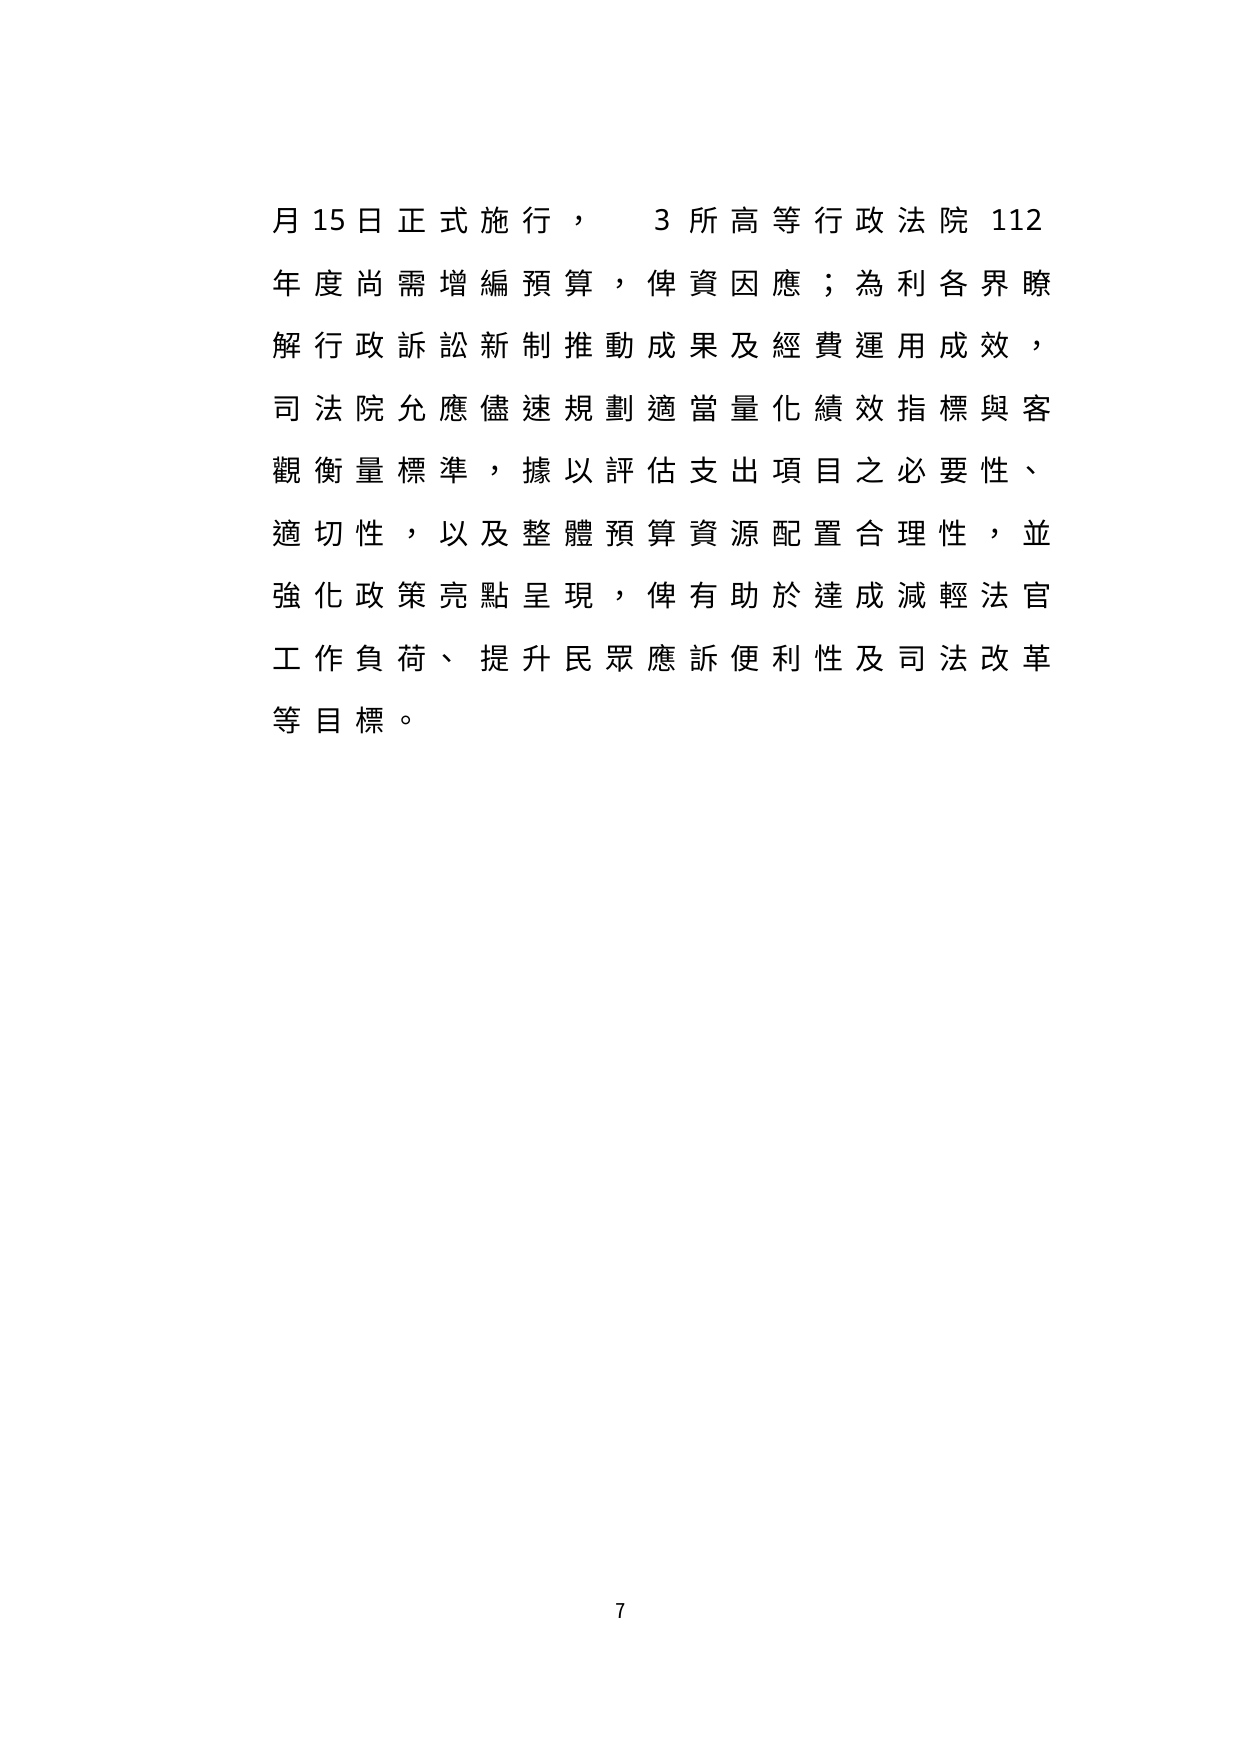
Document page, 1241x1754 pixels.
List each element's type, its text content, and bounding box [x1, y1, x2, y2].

text 月15日正式施行， 3所高等行政法院112年度尚需增編預算，俾資因應；為利各界瞭解行政訴訟新制推動成果及經費運用成效，司法院允應儘速規劃適當量化績效指標與客觀衡量標準，據以評估支出項目之必要性、適切性，以及整體預算資源配置合理性，並強化政策亮點呈現，俾有助於達成減輕法官工作負荷、提升民眾應訴便利性及司法改革等目標。 [242, 177, 1058, 740]
